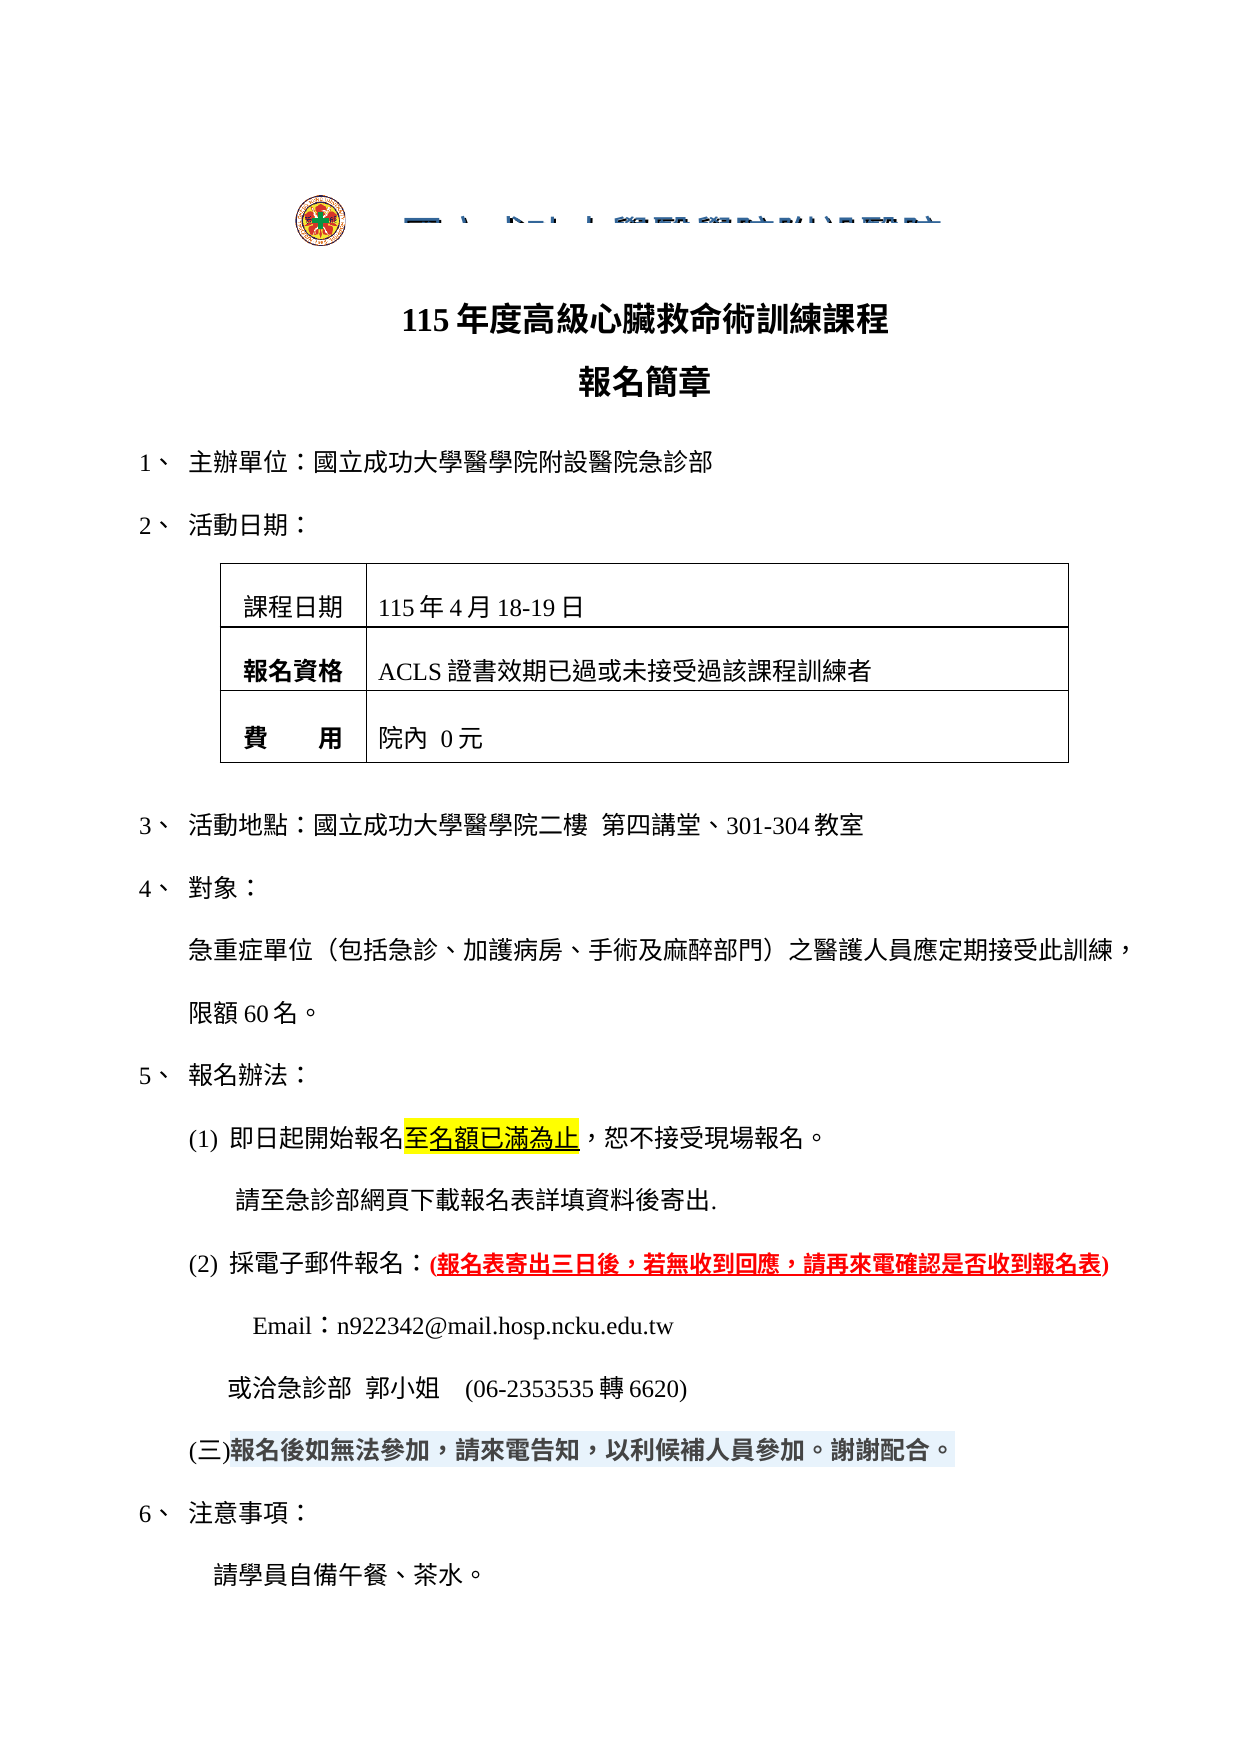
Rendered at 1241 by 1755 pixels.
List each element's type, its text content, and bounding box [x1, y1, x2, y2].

table_cell ACLS證書效期已過或未接受過該課程訓練者 [367, 628, 1068, 690]
list 對象： [139, 844, 1152, 907]
table_header 課程日期 [221, 564, 366, 626]
table_cell 費 用 [221, 691, 366, 762]
text Email：n922342@mail.hosp.ncku.edu.tw [189, 1282, 1152, 1344]
list 報名辦法： [139, 1032, 1152, 1094]
text 請學員自備午餐、茶水。 [159, 1532, 1152, 1594]
text 急重症單位（包括急診、加護病房、手術及麻醉部門）之醫護人員應定期接受此訓練， [189, 907, 1152, 969]
text 報名簡章 [139, 338, 1152, 400]
list 即日起開始報名至名額已滿為止，恕不接受現場報名。 請至急診部網頁下載報名表詳填資料後寄出. [189, 1094, 1152, 1219]
table_header 115年4月18-19日 [367, 564, 1068, 626]
text 或洽急診部 郭小姐 (06-2353535轉6620) [177, 1344, 1152, 1407]
text 115年度高級心臟救命術訓練課程 [139, 275, 1152, 338]
text (三)報名後如無法參加，請來電告知，以利候補人員參加。謝謝配合。 [89, 1407, 1152, 1469]
table_cell 院內 0元 [367, 691, 1068, 762]
list 活動日期： [139, 482, 1152, 544]
list 採電子郵件報名：(報名表寄出三日後，若無收到回應，請再來電確認是否收到報名表) [189, 1219, 1152, 1282]
list 注意事項： [139, 1469, 1152, 1532]
text 國立成功大學醫學院附設醫院 [367, 203, 977, 222]
list 活動地點：國立成功大學醫學院二樓 第四講堂、301-304教室 [139, 782, 1152, 844]
list 主辦單位：國立成功大學醫學院附設醫院急診部 [139, 419, 1152, 482]
table_cell 報名資格 [221, 628, 366, 690]
text 限額60名。 [139, 969, 1152, 1032]
